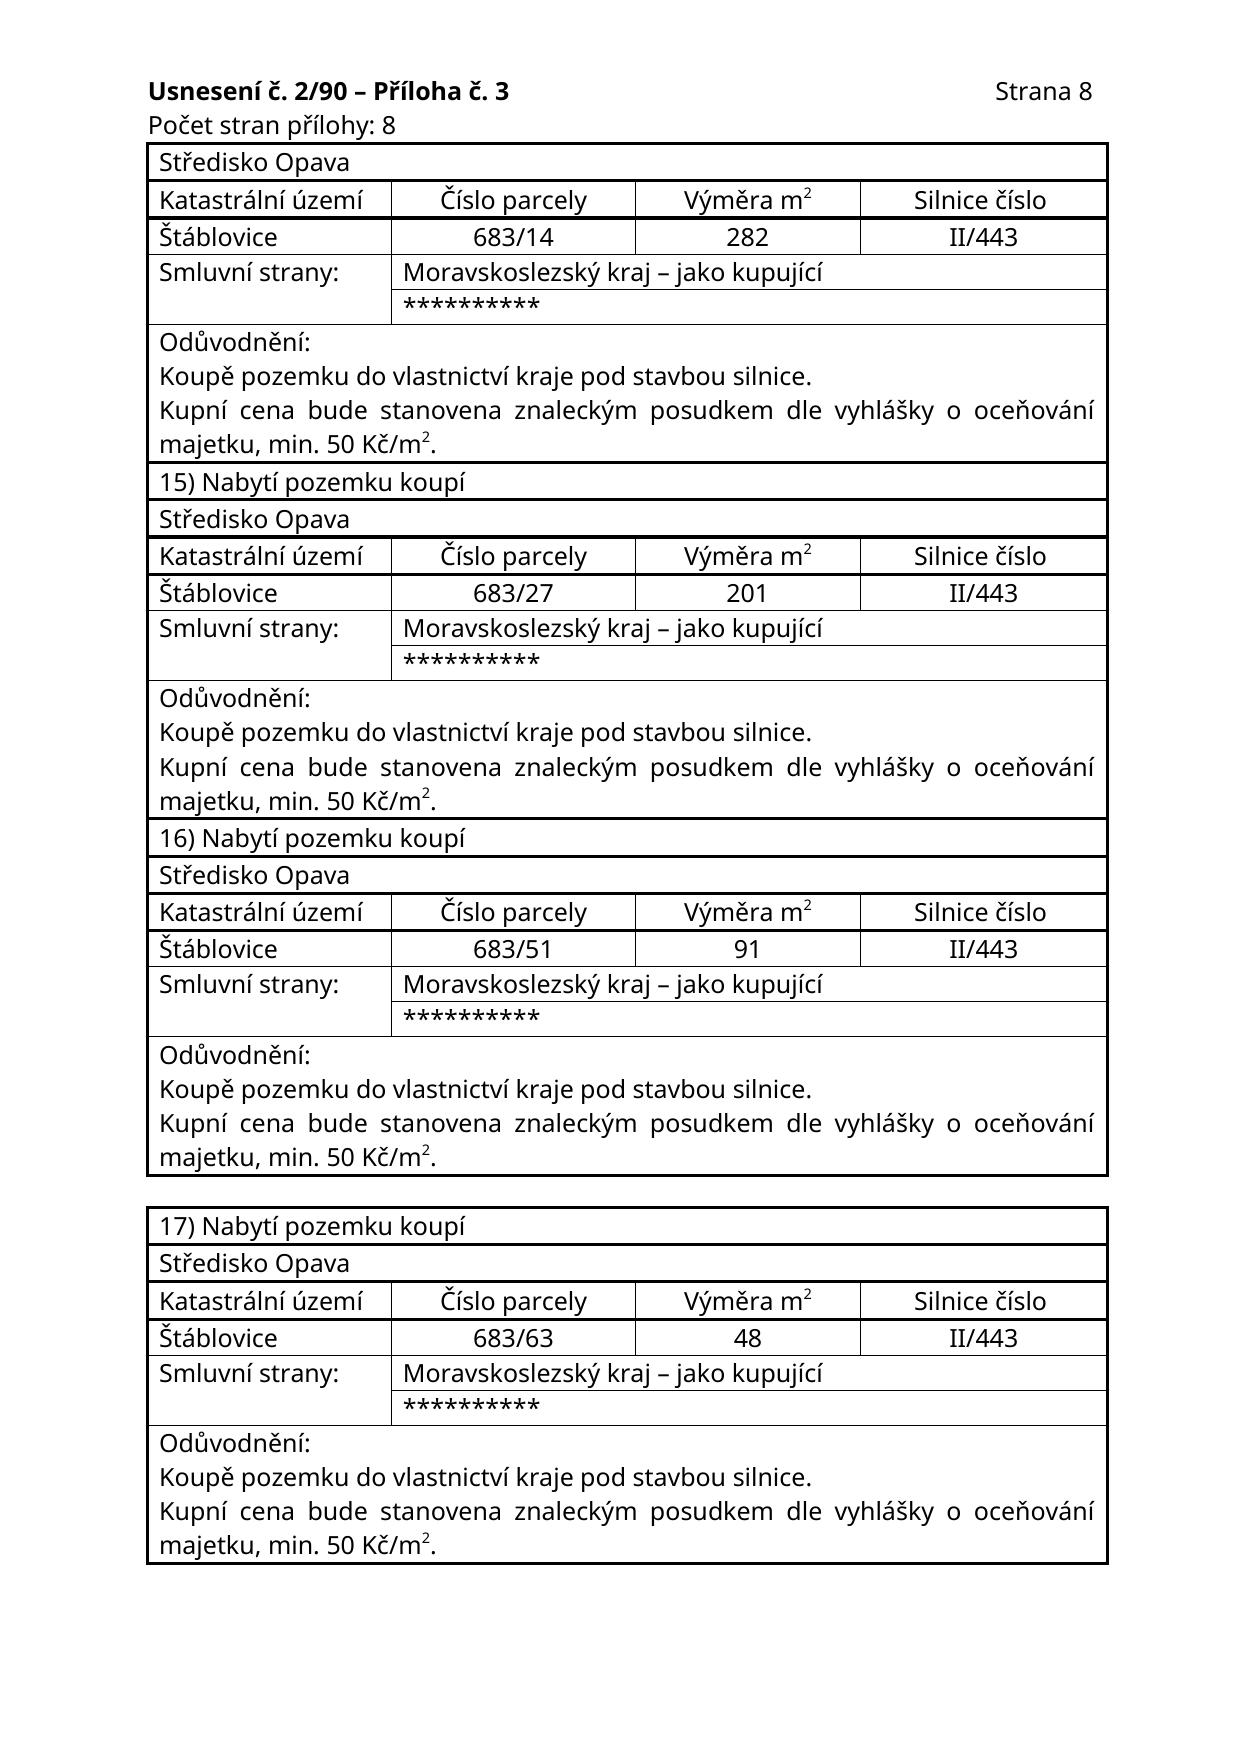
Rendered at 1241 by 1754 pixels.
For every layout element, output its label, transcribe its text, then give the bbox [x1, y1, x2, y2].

table_cell 15) Nabytí pozemku koupí [149, 464, 1106, 498]
table_cell Odůvodnění: Koupě pozemku do vlastnictví kraje pod stavbou silnice. Kupní cena bude stanovena znaleckým posudkem dle vyhlášky o oceňování majetku, min. 50 Kč/m2. [149, 325, 1106, 461]
table_cell Výměra m2 [636, 539, 860, 573]
table_cell Katastrální území [149, 182, 391, 216]
table_cell ********** [392, 290, 1106, 324]
table_cell Výměra m2 [636, 182, 860, 216]
table_cell Středisko Opava [149, 501, 1106, 535]
table_cell Odůvodnění: Koupě pozemku do vlastnictví kraje pod stavbou silnice. Kupní cena bude stanovena znaleckým posudkem dle vyhlášky o oceňování majetku, min. 50 Kč/m2. [149, 681, 1106, 817]
table_cell Středisko Opava [149, 145, 1106, 179]
table_cell Silnice číslo [861, 895, 1106, 929]
table_cell Katastrální území [149, 539, 391, 573]
table_cell Číslo parcely [392, 895, 635, 929]
table_cell II/443 [861, 1321, 1106, 1354]
table_cell Silnice číslo [861, 539, 1106, 573]
table_cell 282 [636, 220, 860, 253]
table_cell Odůvodnění: Koupě pozemku do vlastnictví kraje pod stavbou silnice. Kupní cena bude stanovena znaleckým posudkem dle vyhlášky o oceňování majetku, min. 50 Kč/m2. [149, 1037, 1106, 1173]
table_cell Výměra m2 [636, 895, 860, 929]
table_cell 91 [636, 932, 860, 966]
table_cell 201 [636, 576, 860, 610]
table_cell Katastrální území [149, 1283, 391, 1317]
table_cell 683/14 [392, 220, 635, 253]
table_cell Silnice číslo [861, 182, 1106, 216]
table_cell 683/51 [392, 932, 635, 966]
table_cell Katastrální území [149, 895, 391, 929]
table_cell II/443 [861, 576, 1106, 610]
table_cell 16) Nabytí pozemku koupí [149, 820, 1106, 854]
table_cell Středisko Opava [149, 1246, 1106, 1280]
table_cell Číslo parcely [392, 539, 635, 573]
table_cell Výměra m2 [636, 1283, 860, 1317]
table_cell 683/27 [392, 576, 635, 610]
table_cell Silnice číslo [861, 1283, 1106, 1317]
table_cell Štáblovice [149, 1321, 391, 1354]
table_cell ********** [392, 646, 1106, 680]
table_cell Číslo parcely [392, 182, 635, 216]
table_cell II/443 [861, 220, 1106, 253]
table_header 17) Nabytí pozemku koupí [149, 1209, 1106, 1243]
table_cell Odůvodnění: Koupě pozemku do vlastnictví kraje pod stavbou silnice. Kupní cena bude stanovena znaleckým posudkem dle vyhlášky o oceňování majetku, min. 50 Kč/m2. [149, 1426, 1106, 1562]
table_cell Štáblovice [149, 220, 391, 253]
table_cell Smluvní strany: [149, 255, 391, 324]
table_cell Smluvní strany: [149, 611, 391, 680]
table_cell 683/63 [392, 1321, 635, 1354]
table_cell Středisko Opava [149, 858, 1106, 892]
table_cell Štáblovice [149, 932, 391, 966]
table_cell Štáblovice [149, 576, 391, 610]
table_cell Moravskoslezský kraj – jako kupující [392, 1356, 1106, 1390]
table_cell ********** [392, 1391, 1106, 1425]
table_cell Moravskoslezský kraj – jako kupující [392, 255, 1106, 289]
table_cell II/443 [861, 932, 1106, 966]
table_cell 48 [636, 1321, 860, 1354]
table_cell ********** [392, 1002, 1106, 1036]
table_cell Smluvní strany: [149, 967, 391, 1036]
table_cell Moravskoslezský kraj – jako kupující [392, 967, 1106, 1001]
table_cell Smluvní strany: [149, 1356, 391, 1425]
table_cell Číslo parcely [392, 1283, 635, 1317]
table_cell Moravskoslezský kraj – jako kupující [392, 611, 1106, 645]
